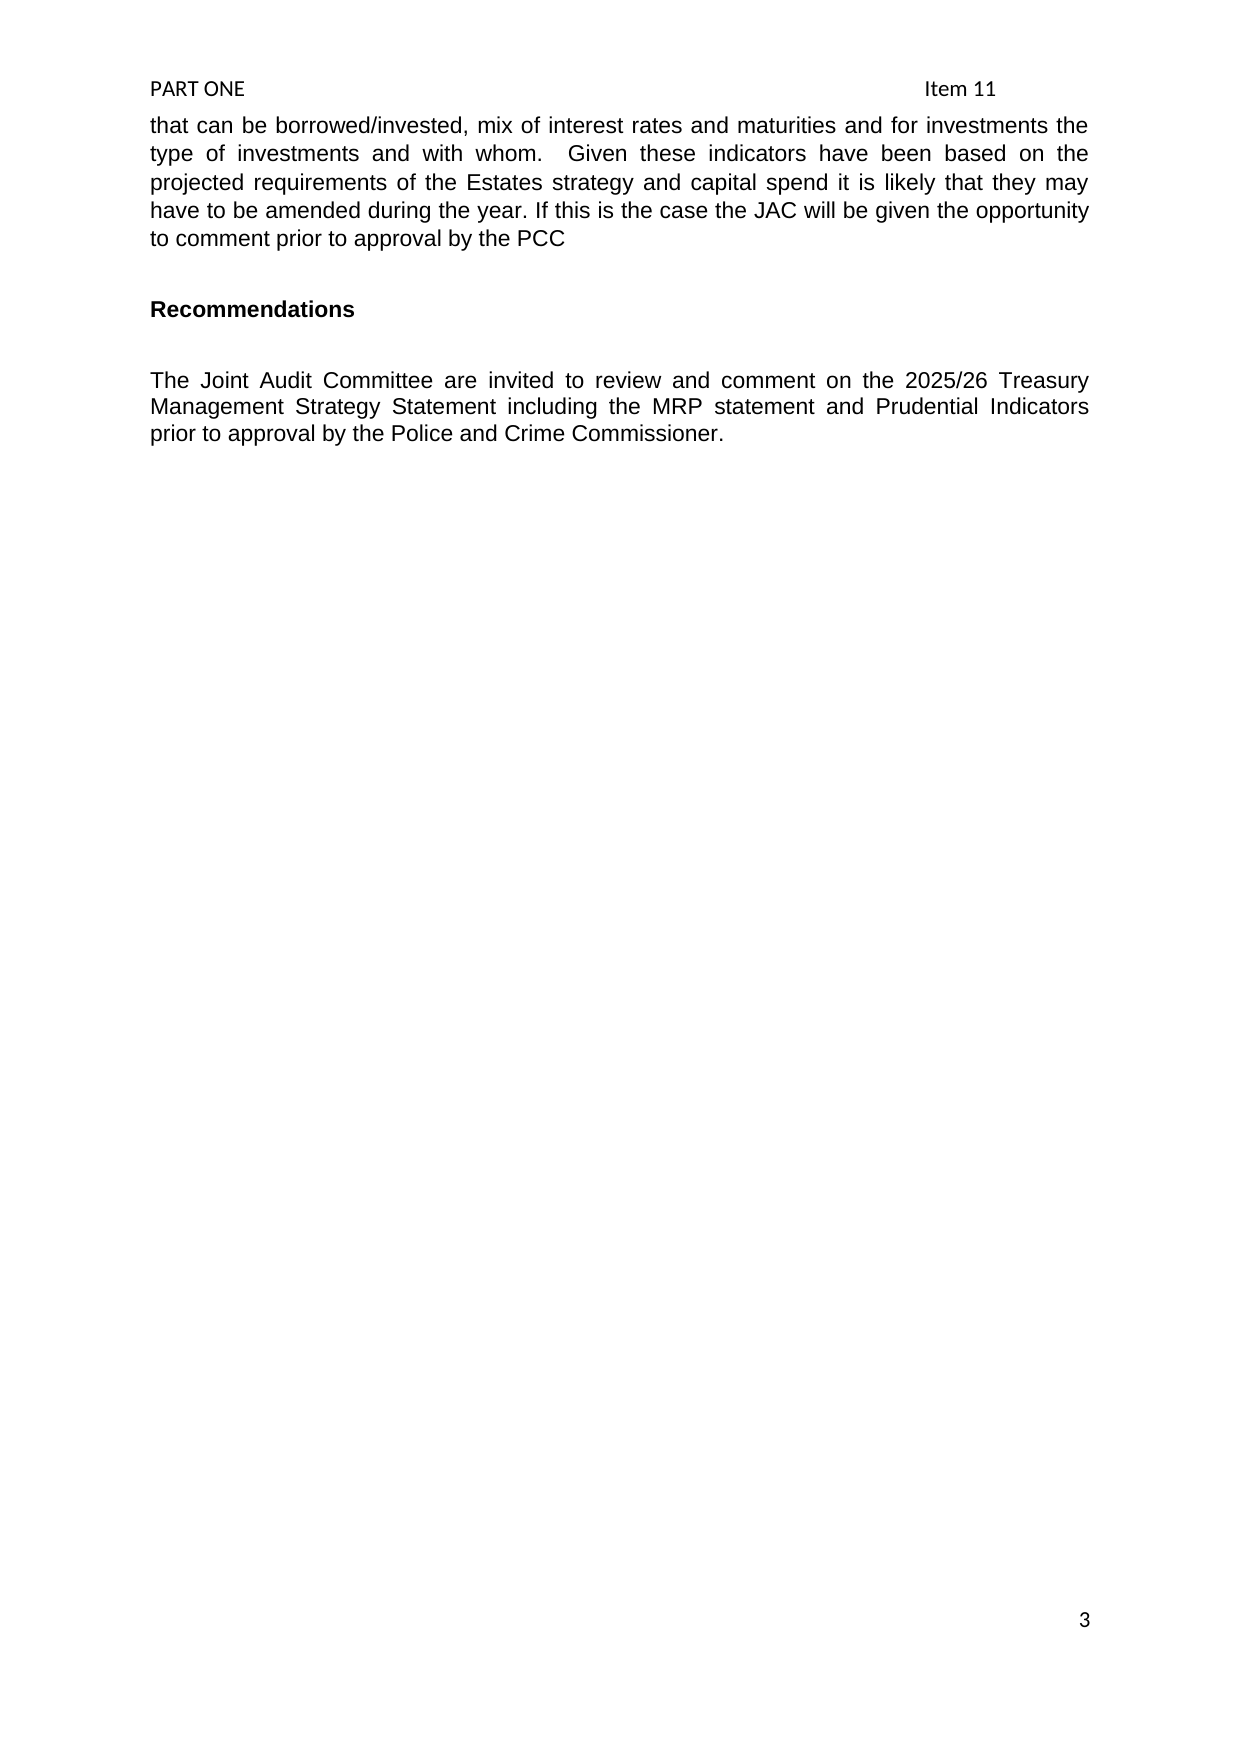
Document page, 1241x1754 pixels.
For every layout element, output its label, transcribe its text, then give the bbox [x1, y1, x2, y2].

subtitle Recommendations [150, 296, 1090, 322]
text The Joint Audit Committee are invited to review and comment on the 2025/26 Treasury Management Strategy Statement including the MRP statement and Prudential Indicators prior to approval by the Police and Crime Commissioner. [150, 367, 1090, 446]
text that can be borrowed/invested, mix of interest rates and maturities and for investments the type of investments and with whom. Given these indicators have been based on the projected requirements of the Estates strategy and capital spend it is likely that they may have to be amended during the year. If this is the case the JAC will be given the opportunity to comment prior to approval by the PCC [150, 112, 1090, 251]
